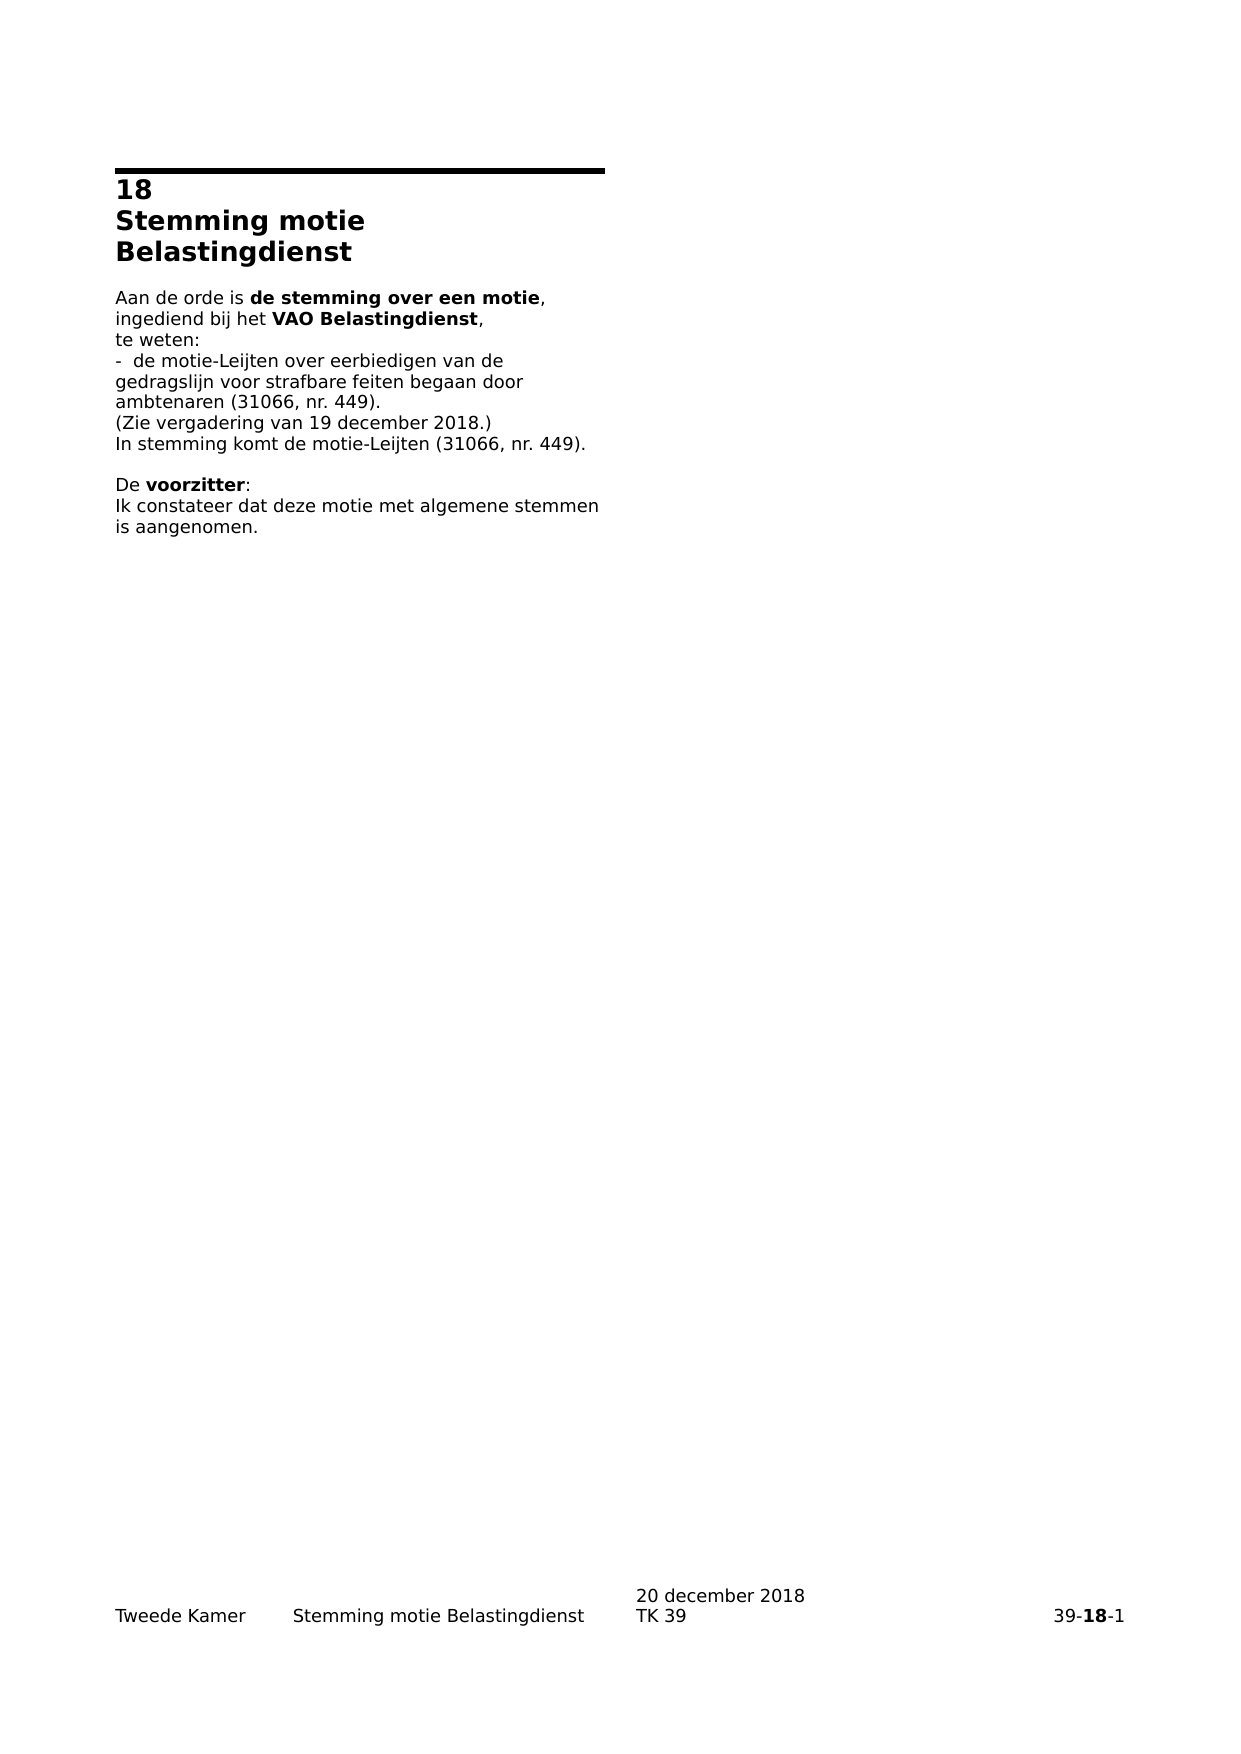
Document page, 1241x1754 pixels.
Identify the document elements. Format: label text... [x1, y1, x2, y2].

text In stemming komt de motie-Leijten (31066, nr. 449). [115, 434, 605, 455]
text Aan de orde is de stemming over een motie, ingediend bij het VAO Belastingdienst, [115, 288, 605, 330]
text te weten: [115, 330, 605, 351]
text De voorzitter: [115, 475, 605, 496]
title 18 Stemming motie Belastingdienst [115, 174, 605, 268]
list de motie-Leijten over eerbiedigen van de gedragslijn voor strafbare feiten begaan door ambtenaren (31066, nr. 449). [115, 351, 605, 413]
text Ik constateer dat deze motie met algemene stemmen is aangenomen. [115, 496, 605, 537]
text (Zie vergadering van 19 december 2018.) [115, 413, 605, 434]
